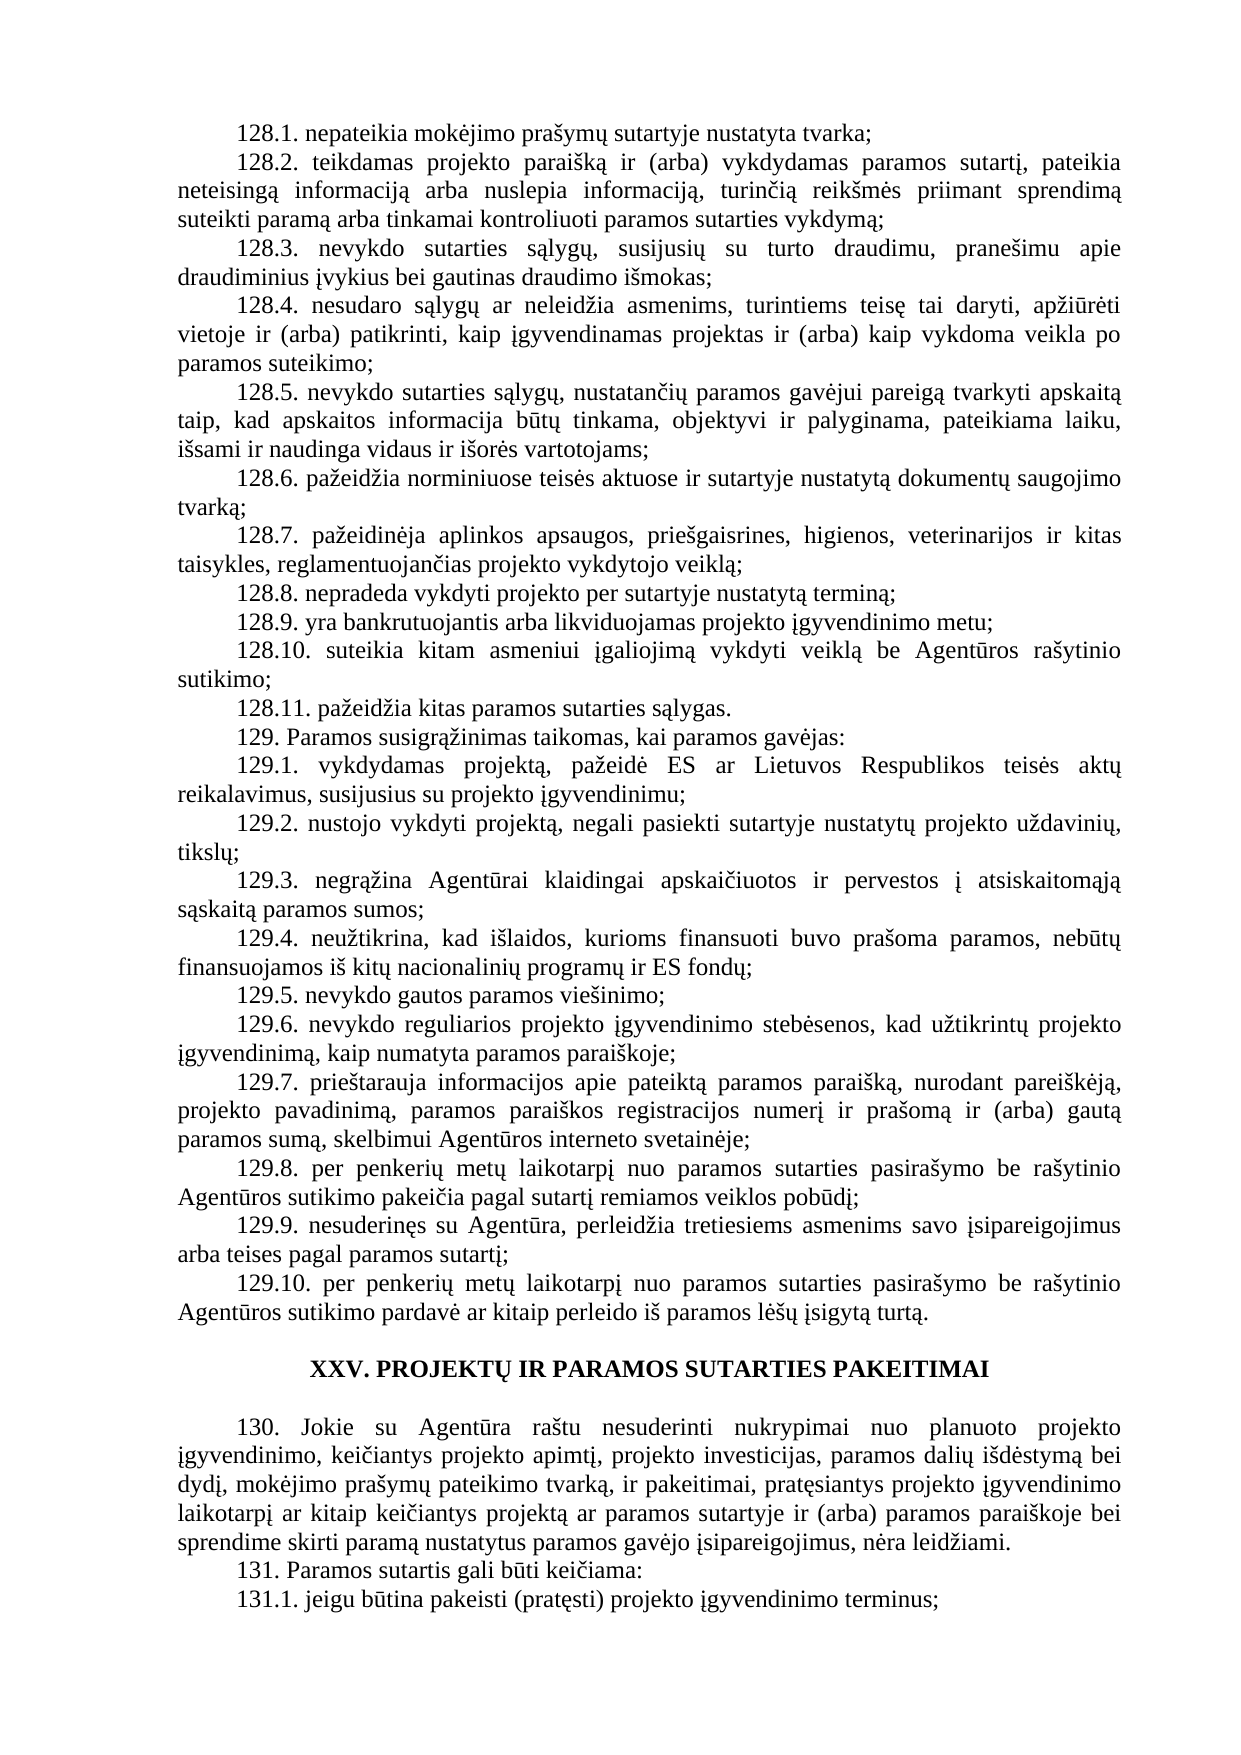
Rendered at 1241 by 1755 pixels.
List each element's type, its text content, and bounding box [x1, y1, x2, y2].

text 130. Jokie su Agentūra raštu nesuderinti nukrypimai nuo planuoto projekto įgyvendinimo, keičiantys projekto apimtį, projekto investicijas, paramos dalių išdėstymą bei dydį, mokėjimo prašymų pateikimo tvarką, ir pakeitimai, pratęsiantys projekto įgyvendinimo laikotarpį ar kitaip keičiantys projektą ar paramos sutartyje ir (arba) paramos paraiškoje bei sprendime skirti paramą nustatytus paramos gavėjo įsipareigojimus, nėra leidžiami. [177, 1412, 1122, 1556]
text 129.4. neužtikrina, kad išlaidos, kurioms finansuoti buvo prašoma paramos, nebūtų finansuojamos iš kitų nacionalinių programų ir ES fondų; [177, 923, 1122, 981]
text 129. Paramos susigrąžinimas taikomas, kai paramos gavėjas: [177, 722, 1122, 751]
text 128.1. nepateikia mokėjimo prašymų sutartyje nustatyta tvarka; [177, 118, 1122, 147]
text 129.1. vykdydamas projektą, pažeidė ES ar Lietuvos Respublikos teisės aktų reikalavimus, susijusius su projekto įgyvendinimu; [177, 751, 1122, 808]
text 129.6. nevykdo reguliarios projekto įgyvendinimo stebėsenos, kad užtikrintų projekto įgyvendinimą, kaip numatyta paramos paraiškoje; [177, 1009, 1122, 1067]
text 129.5. nevykdo gautos paramos viešinimo; [177, 981, 1122, 1009]
text 129.8. per penkerių metų laikotarpį nuo paramos sutarties pasirašymo be rašytinio Agentūros sutikimo pakeičia pagal sutartį remiamos veiklos pobūdį; [177, 1153, 1122, 1211]
text 128.10. suteikia kitam asmeniui įgaliojimą vykdyti veiklą be Agentūros rašytinio sutikimo; [177, 636, 1122, 693]
text XXV. PROJEKTŲ IR PARAMOS SUTARTIES PAKEITIMAI [177, 1354, 1122, 1383]
text 131. Paramos sutartis gali būti keičiama: [177, 1556, 1122, 1584]
text 129.9. nesuderinęs su Agentūra, perleidžia tretiesiems asmenims savo įsipareigojimus arba teises pagal paramos sutartį; [177, 1211, 1122, 1268]
text 129.7. prieštarauja informacijos apie pateiktą paramos paraišką, nurodant pareiškėją, projekto pavadinimą, paramos paraiškos registracijos numerį ir prašomą ir (arba) gautą paramos sumą, skelbimui Agentūros interneto svetainėje; [177, 1067, 1122, 1153]
text 128.9. yra bankrutuojantis arba likviduojamas projekto įgyvendinimo metu; [177, 607, 1122, 636]
text 129.2. nustojo vykdyti projektą, negali pasiekti sutartyje nustatytų projekto uždavinių, tikslų; [177, 808, 1122, 866]
text 128.8. nepradeda vykdyti projekto per sutartyje nustatytą terminą; [177, 578, 1122, 607]
text 129.3. negrąžina Agentūrai klaidingai apskaičiuotos ir pervestos į atsiskaitomąją sąskaitą paramos sumos; [177, 866, 1122, 923]
text 128.6. pažeidžia norminiuose teisės aktuose ir sutartyje nustatytą dokumentų saugojimo tvarką; [177, 463, 1122, 521]
text 128.11. pažeidžia kitas paramos sutarties sąlygas. [177, 693, 1122, 722]
text 128.4. nesudaro sąlygų ar neleidžia asmenims, turintiems teisę tai daryti, apžiūrėti vietoje ir (arba) patikrinti, kaip įgyvendinamas projektas ir (arba) kaip vykdoma veikla po paramos suteikimo; [177, 291, 1122, 377]
text 131.1. jeigu būtina pakeisti (pratęsti) projekto įgyvendinimo terminus; [177, 1584, 1122, 1613]
text 129.10. per penkerių metų laikotarpį nuo paramos sutarties pasirašymo be rašytinio Agentūros sutikimo pardavė ar kitaip perleido iš paramos lėšų įsigytą turtą. [177, 1268, 1122, 1326]
text 128.3. nevykdo sutarties sąlygų, susijusių su turto draudimu, pranešimu apie draudiminius įvykius bei gautinas draudimo išmokas; [177, 233, 1122, 291]
text 128.7. pažeidinėja aplinkos apsaugos, priešgaisrines, higienos, veterinarijos ir kitas taisykles, reglamentuojančias projekto vykdytojo veiklą; [177, 521, 1122, 578]
text 128.5. nevykdo sutarties sąlygų, nustatančių paramos gavėjui pareigą tvarkyti apskaitą taip, kad apskaitos informacija būtų tinkama, objektyvi ir palyginama, pateikiama laiku, išsami ir naudinga vidaus ir išorės vartotojams; [177, 377, 1122, 463]
text 128.2. teikdamas projekto paraišką ir (arba) vykdydamas paramos sutartį, pateikia neteisingą informaciją arba nuslepia informaciją, turinčią reikšmės priimant sprendimą suteikti paramą arba tinkamai kontroliuoti paramos sutarties vykdymą; [177, 147, 1122, 233]
